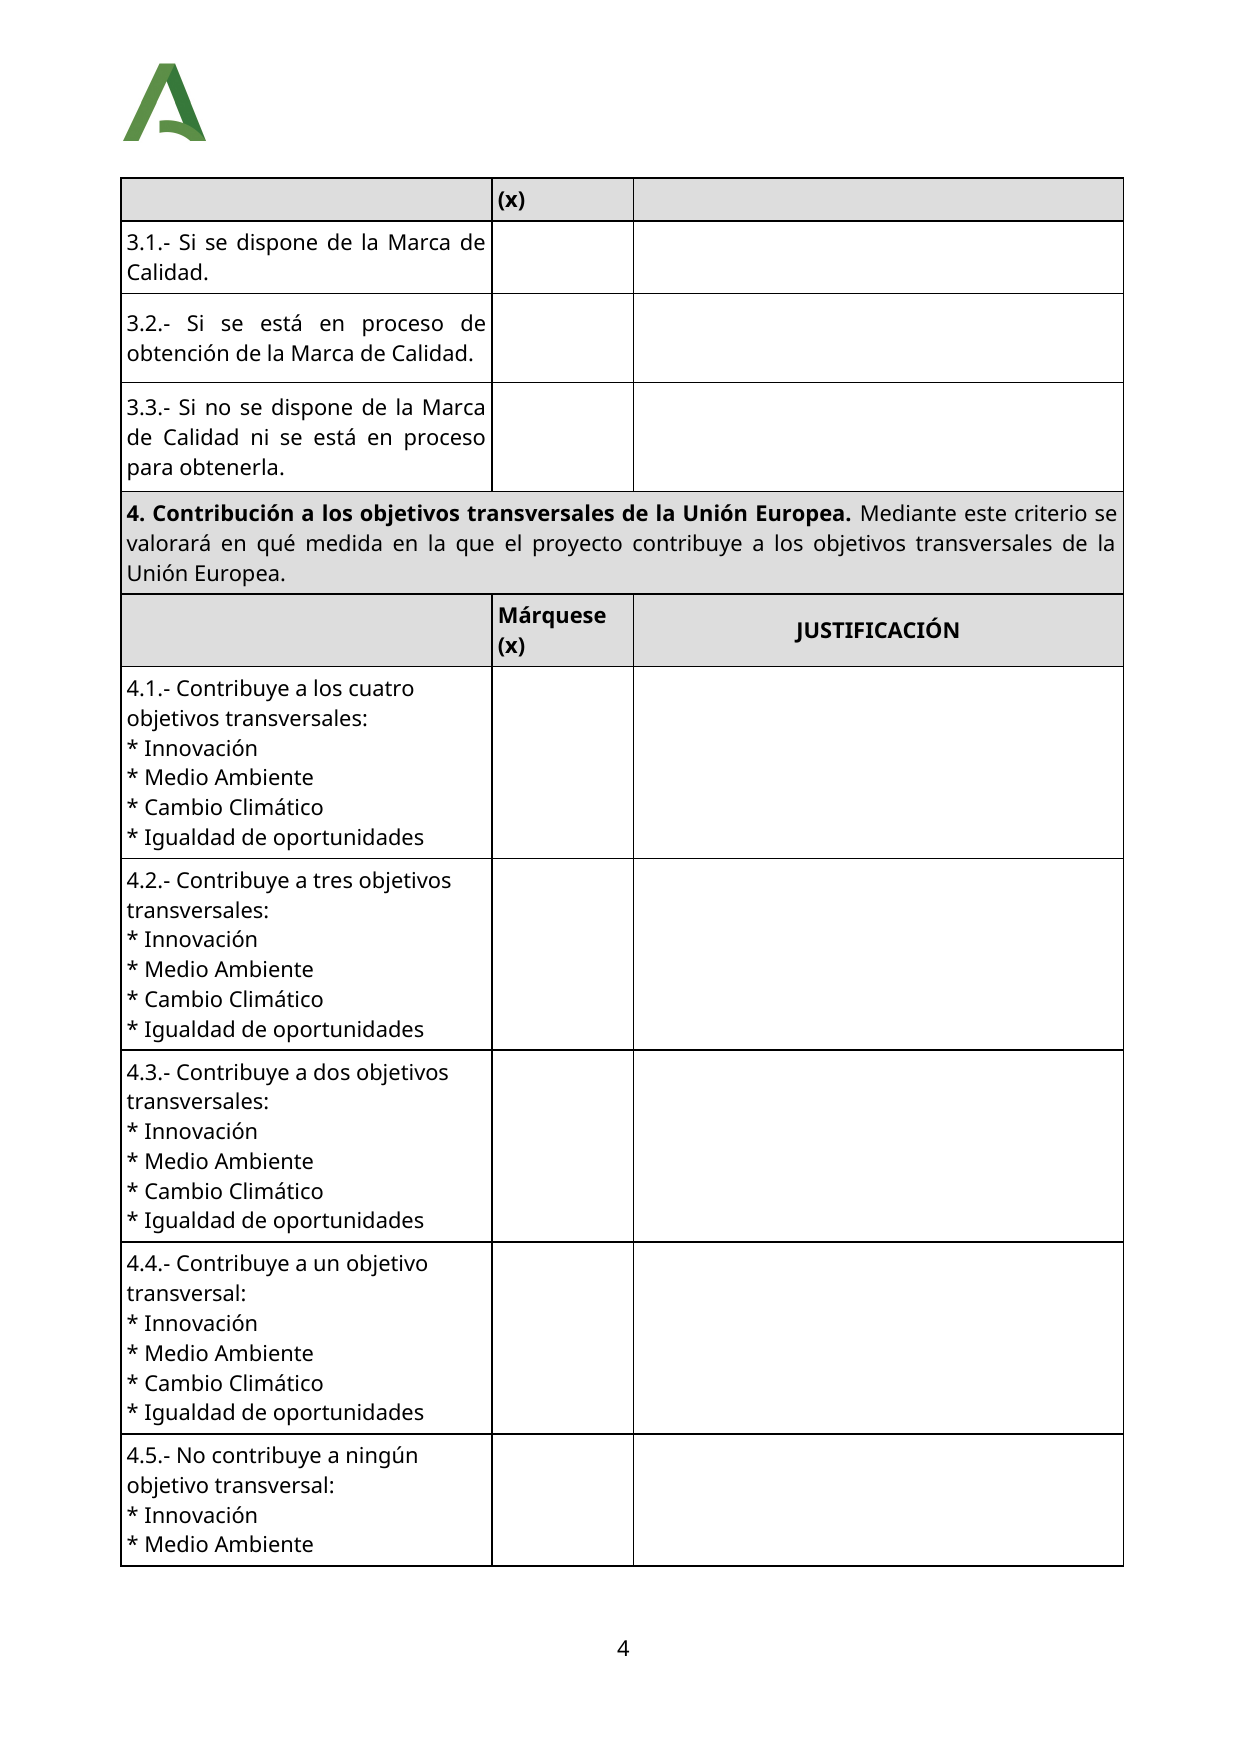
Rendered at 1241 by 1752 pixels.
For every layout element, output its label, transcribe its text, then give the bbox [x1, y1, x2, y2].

table_cell [493, 294, 633, 381]
table_cell 3.3.- Si no se dispone de la Marca de Calidad ni se está en proceso para obtenerla. [122, 383, 491, 491]
table_cell [493, 859, 633, 1049]
table_cell 3.2.- Si se está en proceso de obtención de la Marca de Calidad. [122, 294, 491, 381]
table_cell [122, 179, 491, 220]
table_cell [634, 1243, 1123, 1433]
table_cell [634, 859, 1123, 1049]
table_cell 4.4.- Contribuye a un objetivo transversal: * Innovación * Medio Ambiente * Cambio Climático * Igualdad de oportunidades [122, 1243, 491, 1433]
table_cell 4.3.- Contribuye a dos objetivos transversales: * Innovación * Medio Ambiente * Cambio Climático * Igualdad de oportunidades [122, 1051, 491, 1241]
table_cell (x) [493, 179, 633, 220]
table_cell Márquese (x) [493, 595, 633, 666]
picture [118, 59, 211, 146]
table_cell [493, 1243, 633, 1433]
table_cell JUSTIFICACIÓN [634, 595, 1123, 666]
table_cell 3.1.- Si se dispone de la Marca de Calidad. [122, 222, 491, 293]
table_cell [493, 383, 633, 491]
table_cell [493, 1435, 633, 1565]
table_cell [634, 1435, 1123, 1565]
table_cell [634, 179, 1123, 220]
table_cell [634, 1051, 1123, 1241]
table_cell 4.1.- Contribuye a los cuatro objetivos transversales: * Innovación * Medio Ambiente * Cambio Climático * Igualdad de oportunidades [122, 667, 491, 857]
table_cell 4.5.- No contribuye a ningún objetivo transversal: * Innovación * Medio Ambiente [122, 1435, 491, 1565]
table_cell [122, 595, 491, 666]
table_cell [634, 222, 1123, 293]
table_cell [493, 222, 633, 293]
table_cell [634, 383, 1123, 491]
table_cell [634, 667, 1123, 857]
table_cell [634, 294, 1123, 381]
table_cell 4. Contribución a los objetivos transversales de la Unión Europea. Mediante este criterio se valorará en qué medida en la que el proyecto contribuye a los objetivos transversales de la Unión Europea. [122, 492, 1123, 593]
table_cell [493, 1051, 633, 1241]
table_cell 4.2.- Contribuye a tres objetivos transversales: * Innovación * Medio Ambiente * Cambio Climático * Igualdad de oportunidades [122, 859, 491, 1049]
table_cell [493, 667, 633, 857]
